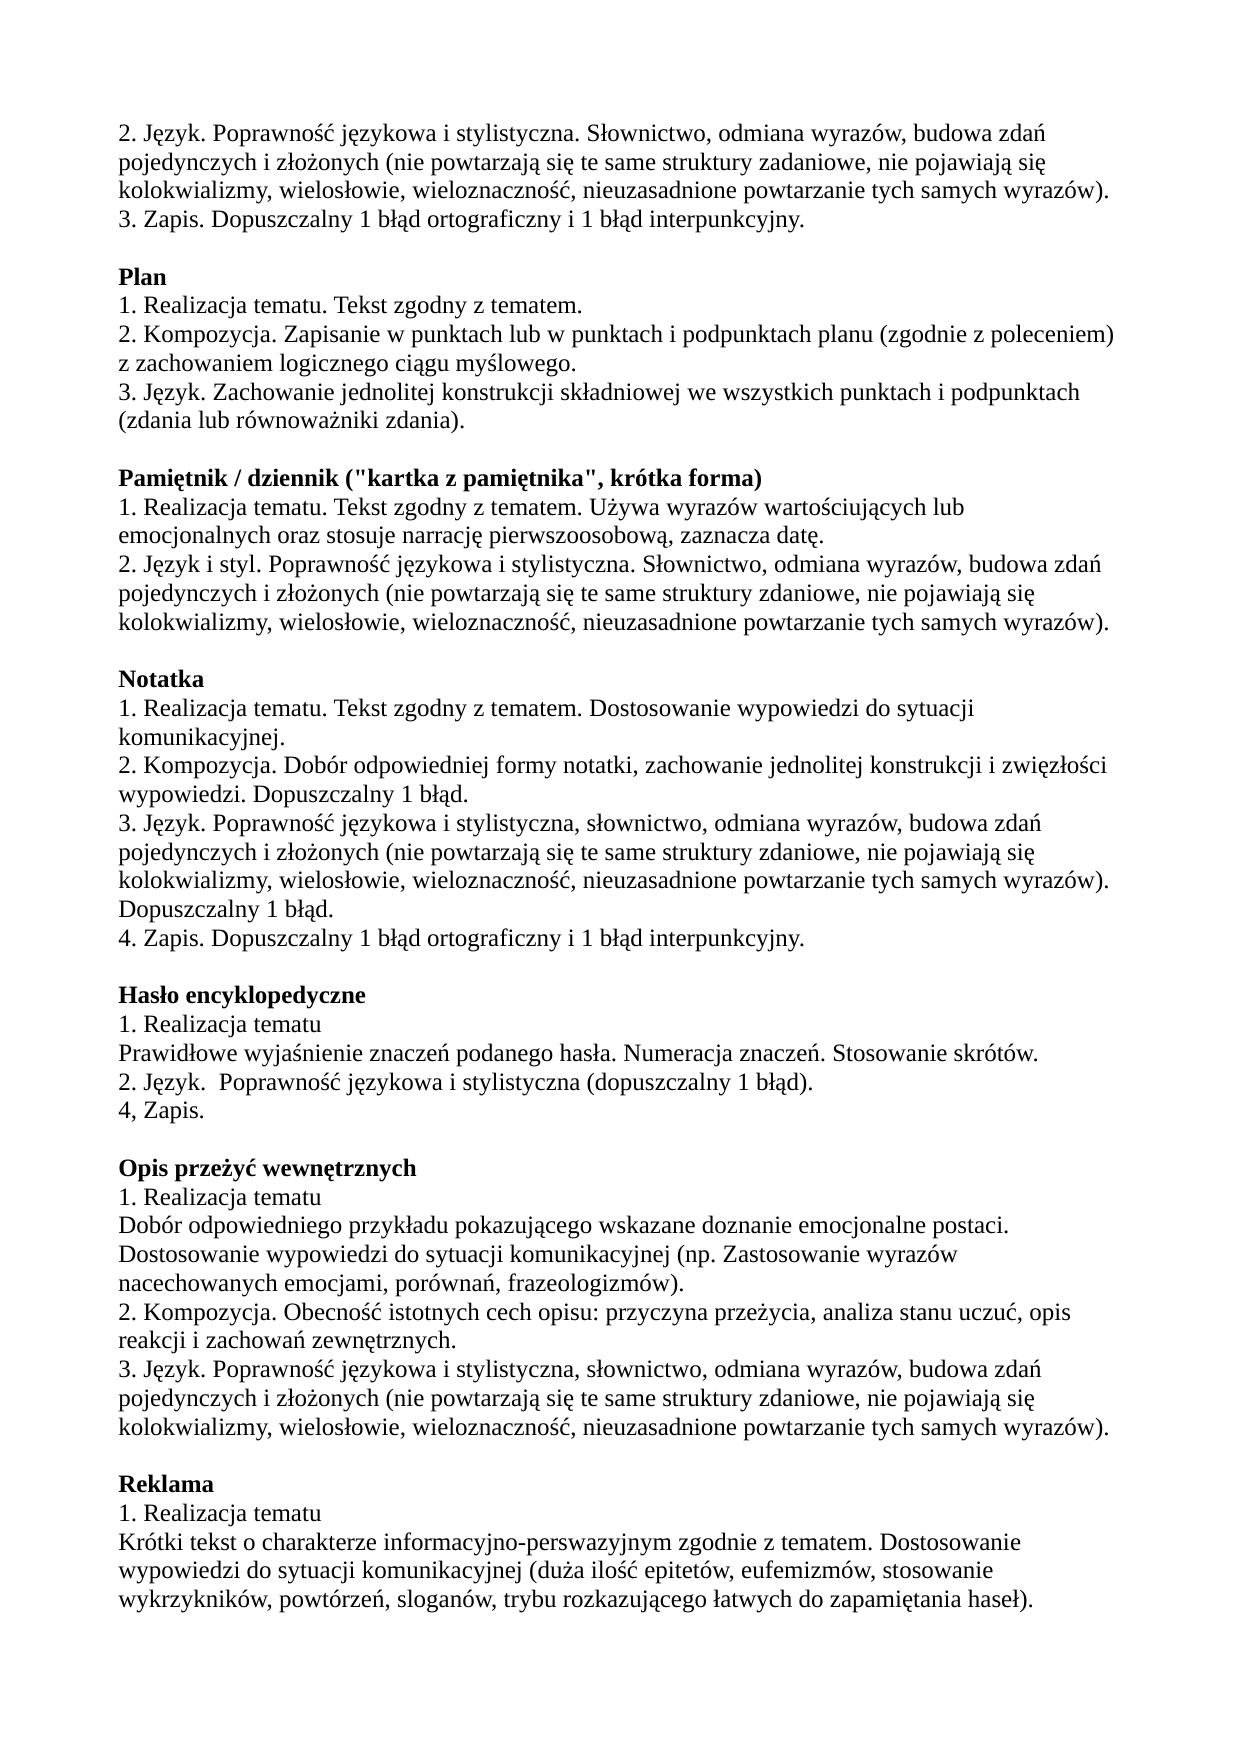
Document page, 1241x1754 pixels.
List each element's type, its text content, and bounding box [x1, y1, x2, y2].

text 2. Język. Poprawność językowa i stylistyczna (dopuszczalny 1 błąd). [118, 1067, 1122, 1096]
text 1. Realizacja tematu. Tekst zgodny z tematem. Dostosowanie wypowiedzi do sytuacji komunikacyjnej. [118, 693, 1122, 751]
text 3. Język. Zachowanie jednolitej konstrukcji składniowej we wszystkich punktach i podpunktach (zdania lub równoważniki zdania). [118, 377, 1122, 434]
text Reklama [118, 1469, 1122, 1498]
text Notatka [118, 664, 1122, 693]
text 1. Realizacja tematu [118, 1498, 1122, 1527]
text Opis przeżyć wewnętrznych [118, 1153, 1122, 1182]
text 4, Zapis. [118, 1096, 1122, 1124]
text Dobór odpowiedniego przykładu pokazującego wskazane doznanie emocjonalne postaci. Dostosowanie wypowiedzi do sytuacji komunikacyjnej (np. Zastosowanie wyrazów nacechowanych emocjami, porównań, frazeologizmów). [118, 1211, 1122, 1297]
text 1. Realizacja tematu. Tekst zgodny z tematem. [118, 291, 1122, 319]
text 3. Język. Poprawność językowa i stylistyczna, słownictwo, odmiana wyrazów, budowa zdań pojedynczych i złożonych (nie powtarzają się te same struktury zdaniowe, nie pojawiają się kolokwializmy, wielosłowie, wieloznaczność, nieuzasadnione powtarzanie tych samych wyrazów). [118, 1354, 1122, 1441]
text 3. Zapis. Dopuszczalny 1 błąd ortograficzny i 1 błąd interpunkcyjny. [118, 204, 1122, 233]
text 1. Realizacja tematu [118, 1009, 1122, 1038]
text 2. Język i styl. Poprawność językowa i stylistyczna. Słownictwo, odmiana wyrazów, budowa zdań pojedynczych i złożonych (nie powtarzają się te same struktury zdaniowe, nie pojawiają się kolokwializmy, wielosłowie, wieloznaczność, nieuzasadnione powtarzanie tych samych wyrazów). [118, 549, 1122, 636]
text Plan [118, 262, 1122, 291]
text 1. Realizacja tematu [118, 1182, 1122, 1211]
text 2. Kompozycja. Zapisanie w punktach lub w punktach i podpunktach planu (zgodnie z poleceniem) z zachowaniem logicznego ciągu myślowego. [118, 319, 1122, 377]
text Prawidłowe wyjaśnienie znaczeń podanego hasła. Numeracja znaczeń. Stosowanie skrótów. [118, 1038, 1122, 1067]
text Krótki tekst o charakterze informacyjno-perswazyjnym zgodnie z tematem. Dostosowanie wypowiedzi do sytuacji komunikacyjnej (duża ilość epitetów, eufemizmów, stosowanie wykrzykników, powtórzeń, sloganów, trybu rozkazującego łatwych do zapamiętania haseł). [118, 1527, 1122, 1613]
text Hasło encyklopedyczne [118, 981, 1122, 1009]
text Pamiętnik / dziennik ("kartka z pamiętnika", krótka forma) [118, 463, 1122, 492]
text 4. Zapis. Dopuszczalny 1 błąd ortograficzny i 1 błąd interpunkcyjny. [118, 923, 1122, 952]
text 2. Język. Poprawność językowa i stylistyczna. Słownictwo, odmiana wyrazów, budowa zdań pojedynczych i złożonych (nie powtarzają się te same struktury zadaniowe, nie pojawiają się kolokwializmy, wielosłowie, wieloznaczność, nieuzasadnione powtarzanie tych samych wyrazów). [118, 118, 1122, 204]
text 2. Kompozycja. Dobór odpowiedniej formy notatki, zachowanie jednolitej konstrukcji i zwięzłości wypowiedzi. Dopuszczalny 1 błąd. [118, 751, 1122, 808]
text 2. Kompozycja. Obecność istotnych cech opisu: przyczyna przeżycia, analiza stanu uczuć, opis reakcji i zachowań zewnętrznych. [118, 1297, 1122, 1354]
text 1. Realizacja tematu. Tekst zgodny z tematem. Używa wyrazów wartościujących lub emocjonalnych oraz stosuje narrację pierwszoosobową, zaznacza datę. [118, 492, 1122, 549]
text 3. Język. Poprawność językowa i stylistyczna, słownictwo, odmiana wyrazów, budowa zdań pojedynczych i złożonych (nie powtarzają się te same struktury zdaniowe, nie pojawiają się kolokwializmy, wielosłowie, wieloznaczność, nieuzasadnione powtarzanie tych samych wyrazów). Dopuszczalny 1 błąd. [118, 808, 1122, 923]
